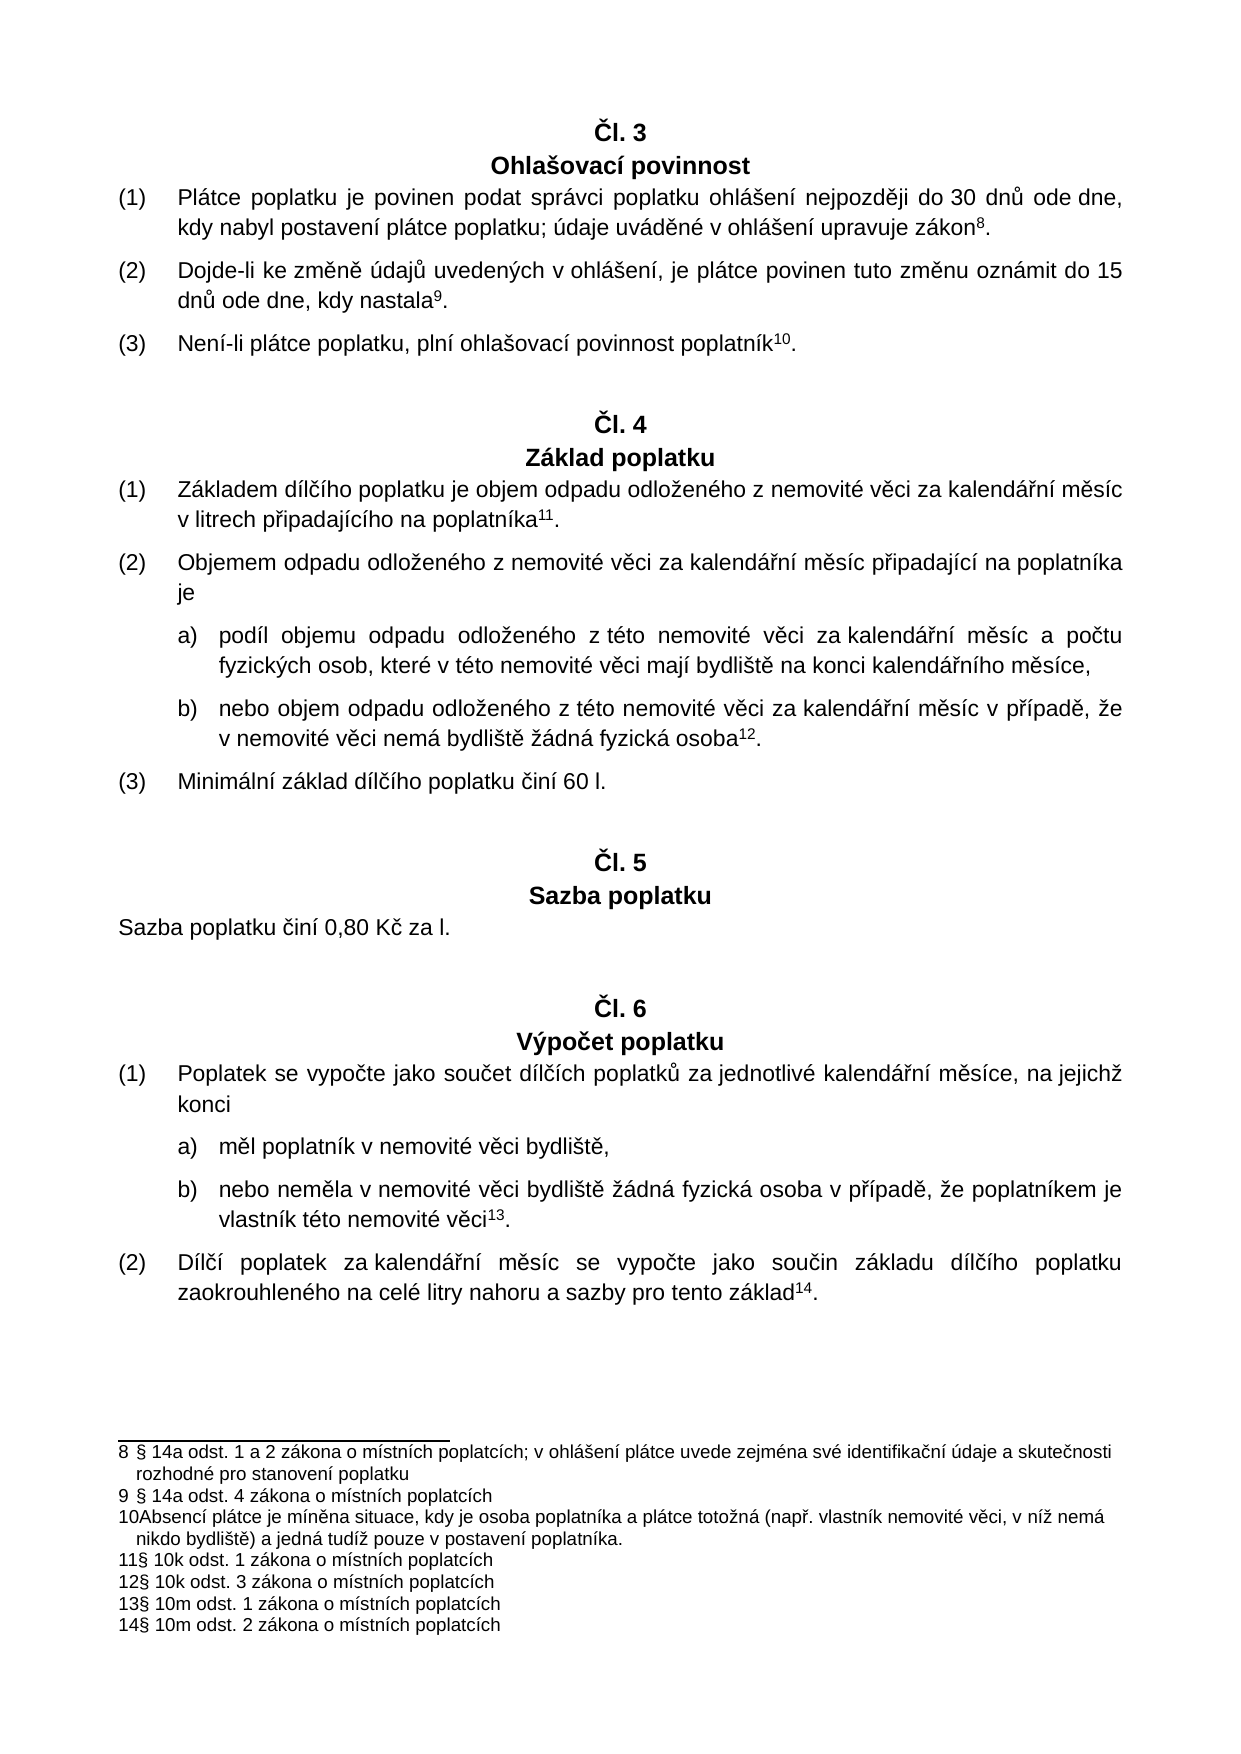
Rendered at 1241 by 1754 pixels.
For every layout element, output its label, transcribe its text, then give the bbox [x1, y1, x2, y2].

list § 10k odst. 1 zákona o místních poplatcích [118, 1549, 1122, 1571]
list Minimální základ dílčího poplatku činí 60 l. [118, 768, 1122, 794]
list nebo objem odpadu odloženého z této nemovité věci za kalendářní měsíc v případě, že v nemovité věci nemá bydliště žádná fyzická osoba. [177, 695, 1122, 752]
list Základem dílčího poplatku je objem odpadu odloženého z nemovité věci za kalendářní měsíc v litrech připadajícího na poplatníka. [118, 476, 1122, 533]
list podíl objemu odpadu odloženého z této nemovité věci za kalendářní měsíc a počtu fyzických osob, které v této nemovité věci mají bydliště na konci kalendářního měsíce, [177, 622, 1122, 679]
list měl poplatník v nemovité věci bydliště, [177, 1133, 1122, 1160]
subtitle Čl. 3 Ohlašovací povinnost [118, 118, 1122, 180]
subtitle Čl. 6 Výpočet poplatku [118, 994, 1122, 1056]
list § 14a odst. 4 zákona o místních poplatcích [118, 1484, 1122, 1506]
list Absencí plátce je míněna situace, kdy je osoba poplatníka a plátce totožná (např. vlastník nemovité věci, v níž nemá nikdo bydliště) a jedná tudíž pouze v postavení poplatníka. [118, 1506, 1122, 1549]
list § 14a odst. 1 a 2 zákona o místních poplatcích; v ohlášení plátce uvede zejména své identifikační údaje a skutečnosti rozhodné pro stanovení poplatku [118, 1441, 1122, 1484]
subtitle Čl. 5 Sazba poplatku [118, 848, 1122, 910]
list Objemem odpadu odloženého z nemovité věci za kalendářní měsíc připadající na poplatníka je [118, 549, 1122, 606]
list Plátce poplatku je povinen podat správci poplatku ohlášení nejpozději do 30 dnů ode dne, kdy nabyl postavení plátce poplatku; údaje uváděné v ohlášení upravuje zákon. [118, 184, 1122, 241]
list § 10m odst. 2 zákona o místních poplatcích [118, 1614, 1122, 1635]
list Není-li plátce poplatku, plní ohlašovací povinnost poplatník. [118, 330, 1122, 356]
list § 10k odst. 3 zákona o místních poplatcích [118, 1571, 1122, 1592]
list Dílčí poplatek za kalendářní měsíc se vypočte jako součin základu dílčího poplatku zaokrouhleného na celé litry nahoru a sazby pro tento základ. [118, 1249, 1122, 1306]
list Dojde-li ke změně údajů uvedených v ohlášení, je plátce povinen tuto změnu oznámit do 15 dnů ode dne, kdy nastala. [118, 257, 1122, 314]
list nebo neměla v nemovité věci bydliště žádná fyzická osoba v případě, že poplatníkem je vlastník této nemovité věci. [177, 1176, 1122, 1233]
list Poplatek se vypočte jako součet dílčích poplatků za jednotlivé kalendářní měsíce, na jejichž konci [118, 1060, 1122, 1117]
text Sazba poplatku činí 0,80 Kč za l. [118, 914, 1122, 941]
subtitle Čl. 4 Základ poplatku [118, 410, 1122, 472]
list § 10m odst. 1 zákona o místních poplatcích [118, 1592, 1122, 1614]
